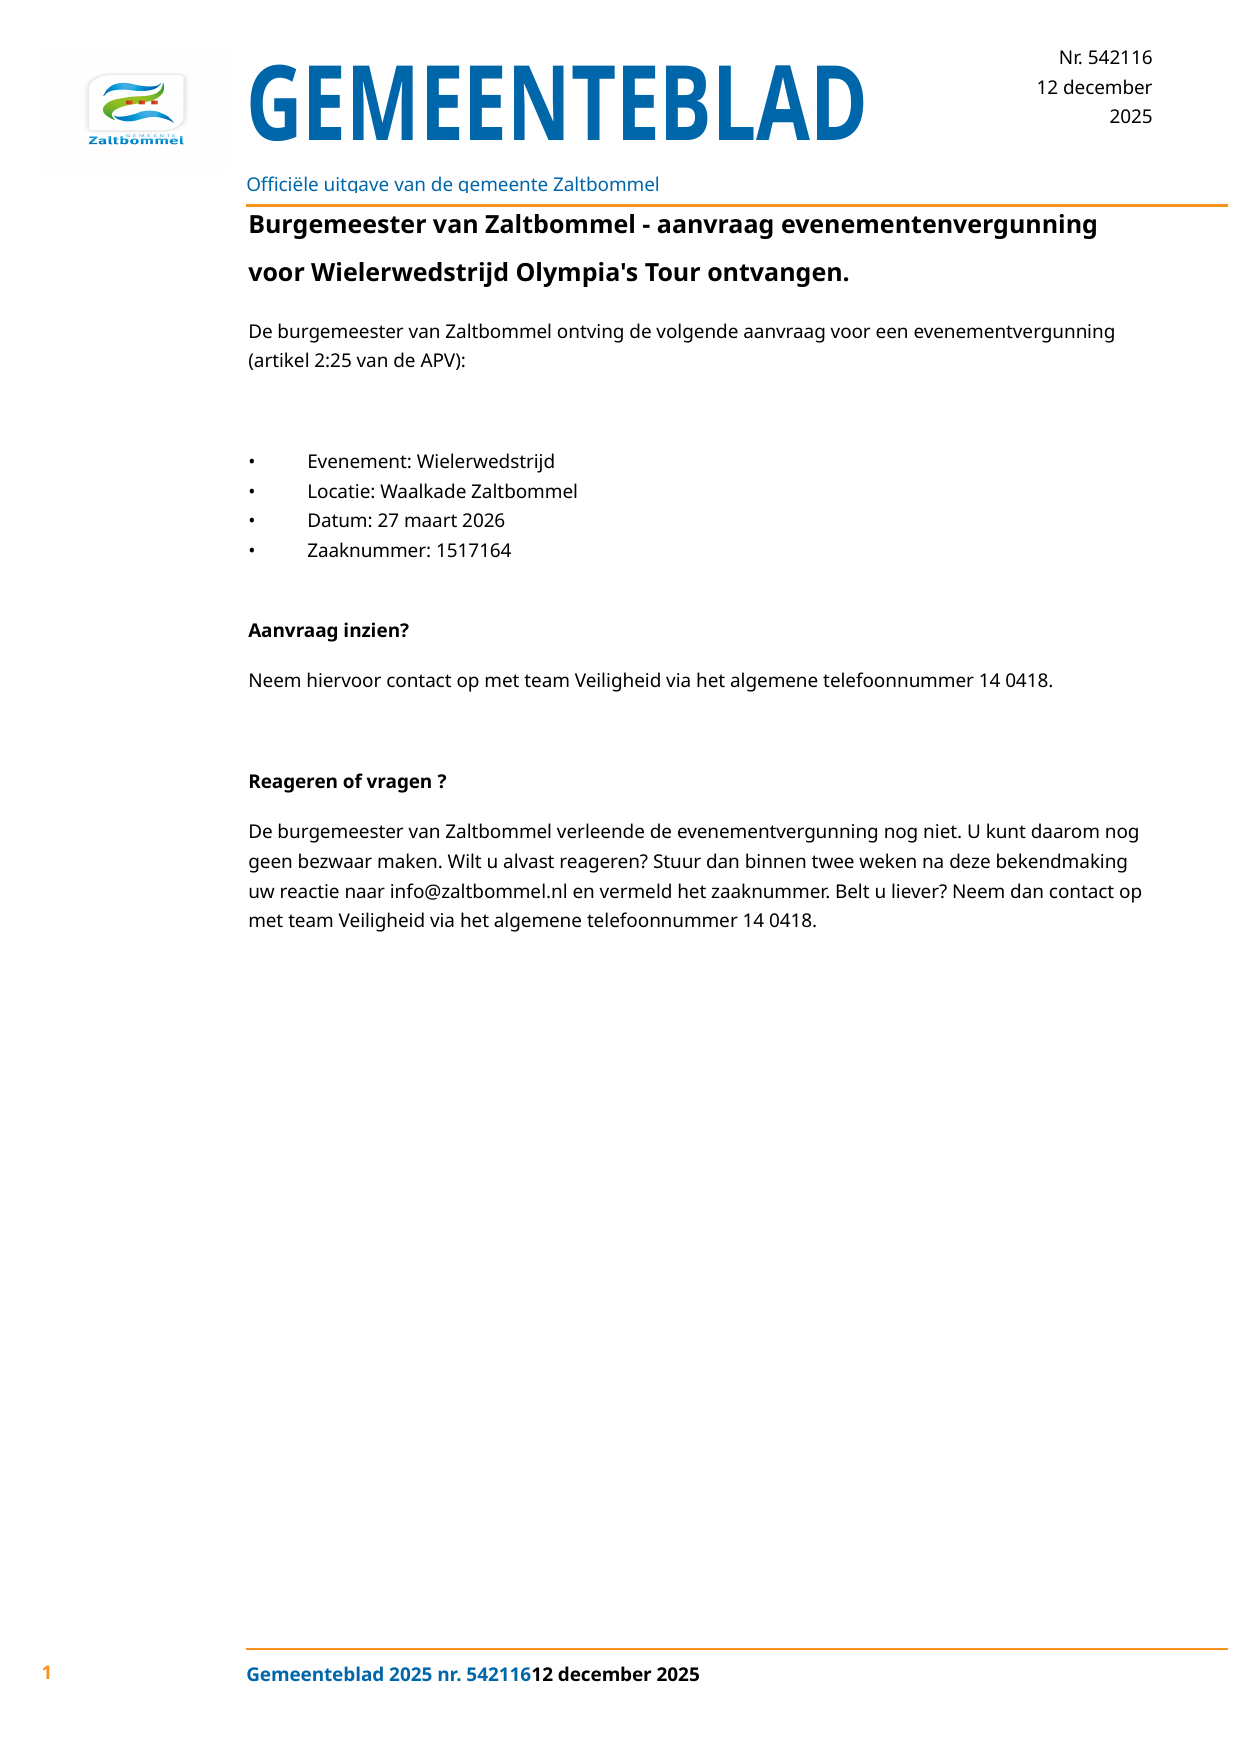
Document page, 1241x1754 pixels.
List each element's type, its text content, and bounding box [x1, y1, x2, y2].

list Datum: 27 maart 2026 [248, 507, 1152, 533]
list Locatie: Waalkade Zaltbommel [248, 478, 1152, 504]
picture [41, 47, 231, 172]
text Aanvraag inzien? [248, 617, 1152, 643]
text De burgemeester van Zaltbommel verleende de evenementvergunning nog niet. U kunt daarom nog geen bezwaar maken. Wilt u alvast reageren? Stuur dan binnen twee weken na deze bekendmaking uw reactie naar info@zaltbommel.nl en vermeld het zaaknummer. Belt u liever? Neem dan contact op met team Veiligheid via het algemene telefoonnummer 14 0418. [248, 819, 1152, 933]
list Evenement: Wielerwedstrijd [248, 448, 1152, 474]
text De burgemeester van Zaltbommel ontving de volgende aanvraag voor een evenementvergunning (artikel 2:25 van de APV): [248, 318, 1152, 373]
text Reageren of vragen ? [248, 768, 1152, 794]
list Zaaknummer: 1517164 [248, 537, 1152, 563]
text Burgemeester van Zaltbommel - aanvraag evenementenvergunning voor Wielerwedstrijd Olympia's Tour ontvangen. [248, 207, 1152, 288]
text Neem hiervoor contact op met team Veiligheid via het algemene telefoonnummer 14 0418. [248, 667, 1152, 693]
